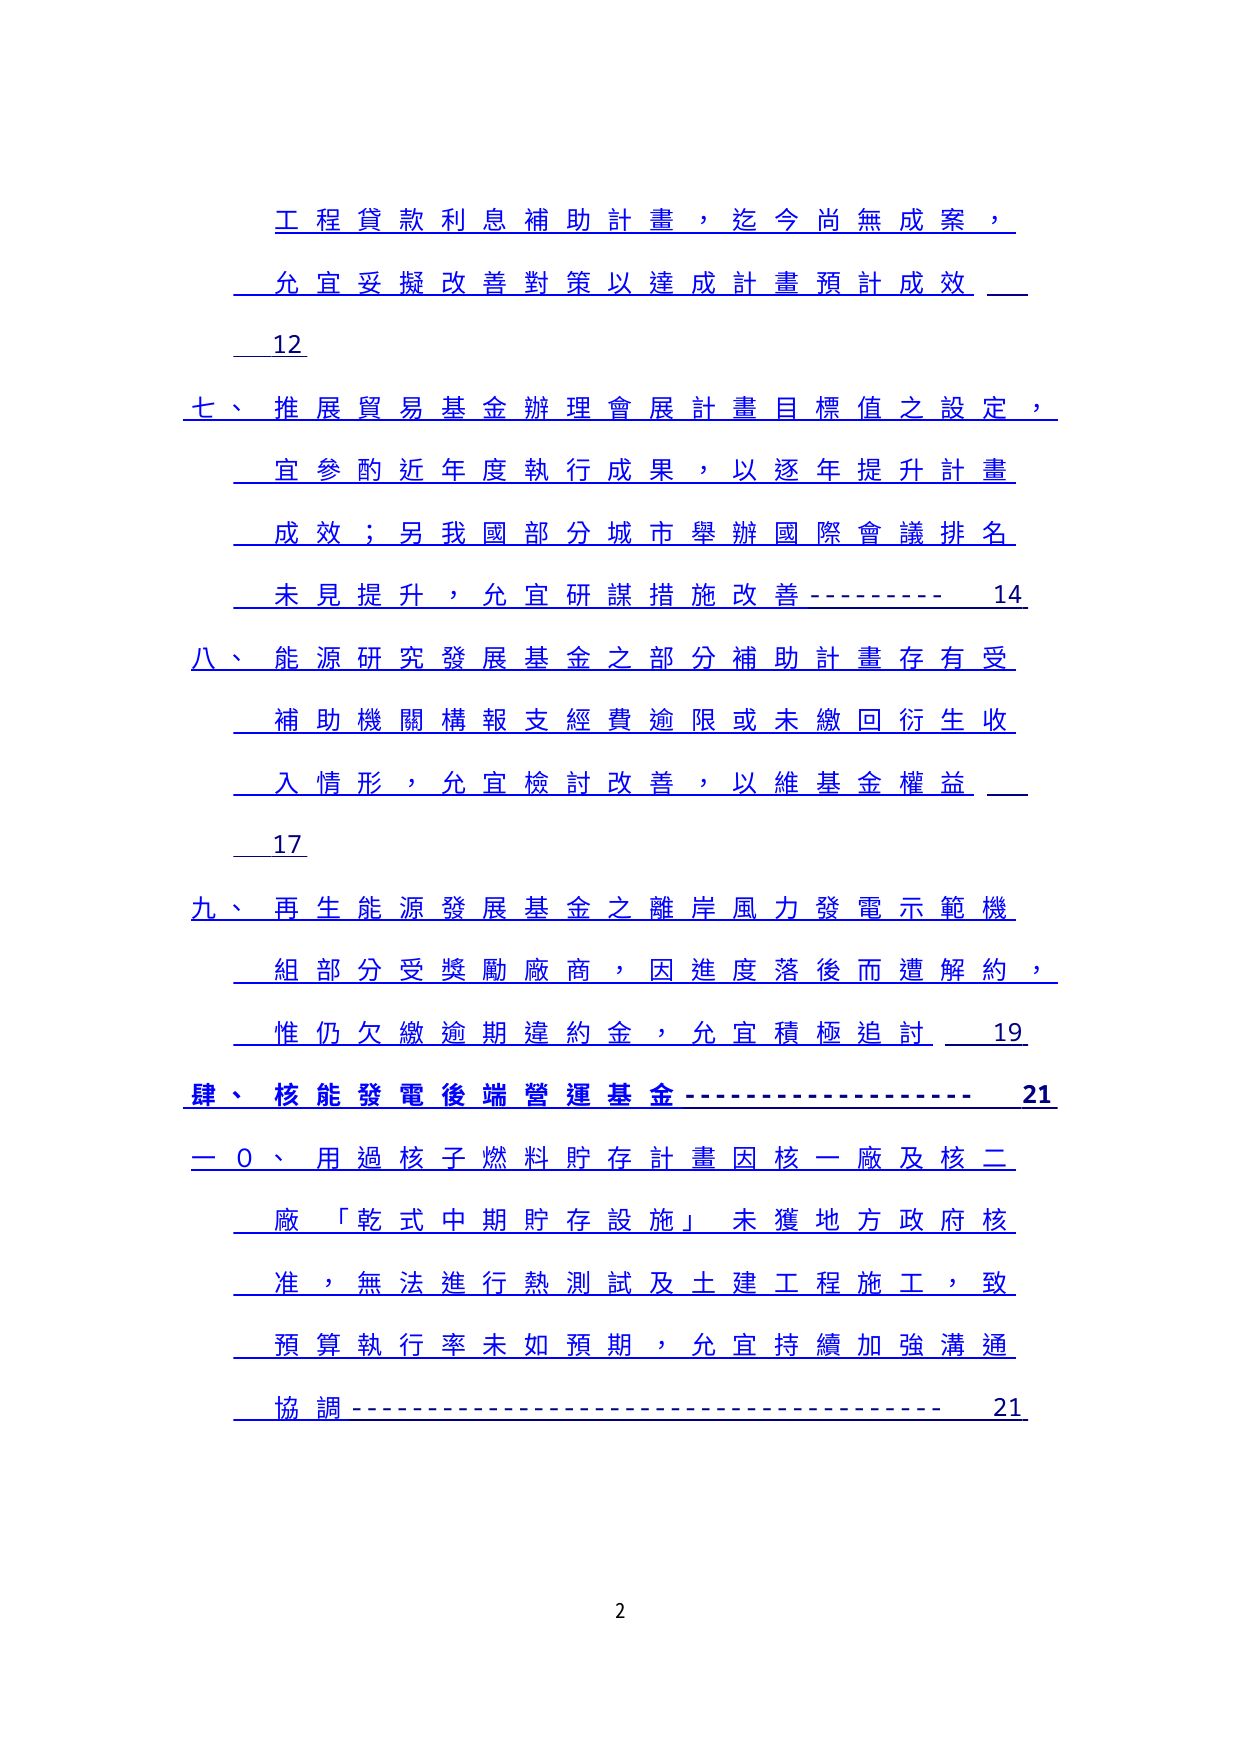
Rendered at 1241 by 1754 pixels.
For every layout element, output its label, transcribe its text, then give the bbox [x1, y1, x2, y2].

text 肆、核能發電後端營運基金 21 [183, 1052, 1058, 1107]
text 九、再生能源發展基金之離岸風力發電示範機組部分受獎勵廠商，因進度落後而遭解約，惟仍欠繳逾期違約金，允宜積極追討 19 [183, 865, 1028, 1052]
text 工程貸款利息補助計畫，迄今尚無成案，允宜妥擬改善對策以達成計畫預計成效 12 [183, 177, 1028, 365]
text 七、推展貿易基金辦理會展計畫目標值之設定，宜參酌近年度執行成果，以逐年提升計畫成效；另我國部分城市舉辦國際會議排名未見提升，允宜研謀措施改善 14 [183, 365, 1028, 419]
text [183, 1109, 1058, 1115]
text 七、推展貿易基金辦理會展計畫目標值之設定，宜參酌近年度執行成果，以逐年提升計畫成效；另我國部分城市舉辦國際會議排名未見提升，允宜研謀措施改善 14 [183, 421, 1028, 615]
text 八、能源研究發展基金之部分補助計畫存有受補助機關構報支經費逾限或未繳回衍生收入情形，允宜檢討改善，以維基金權益 17 [183, 615, 1028, 865]
text 一０、用過核子燃料貯存計畫因核一廠及核二廠「乾式中期貯存設施」未獲地方政府核准，無法進行熱測試及土建工程施工，致預算執行率未如預期，允宜持續加強溝通協調 21 [183, 1115, 1028, 1427]
